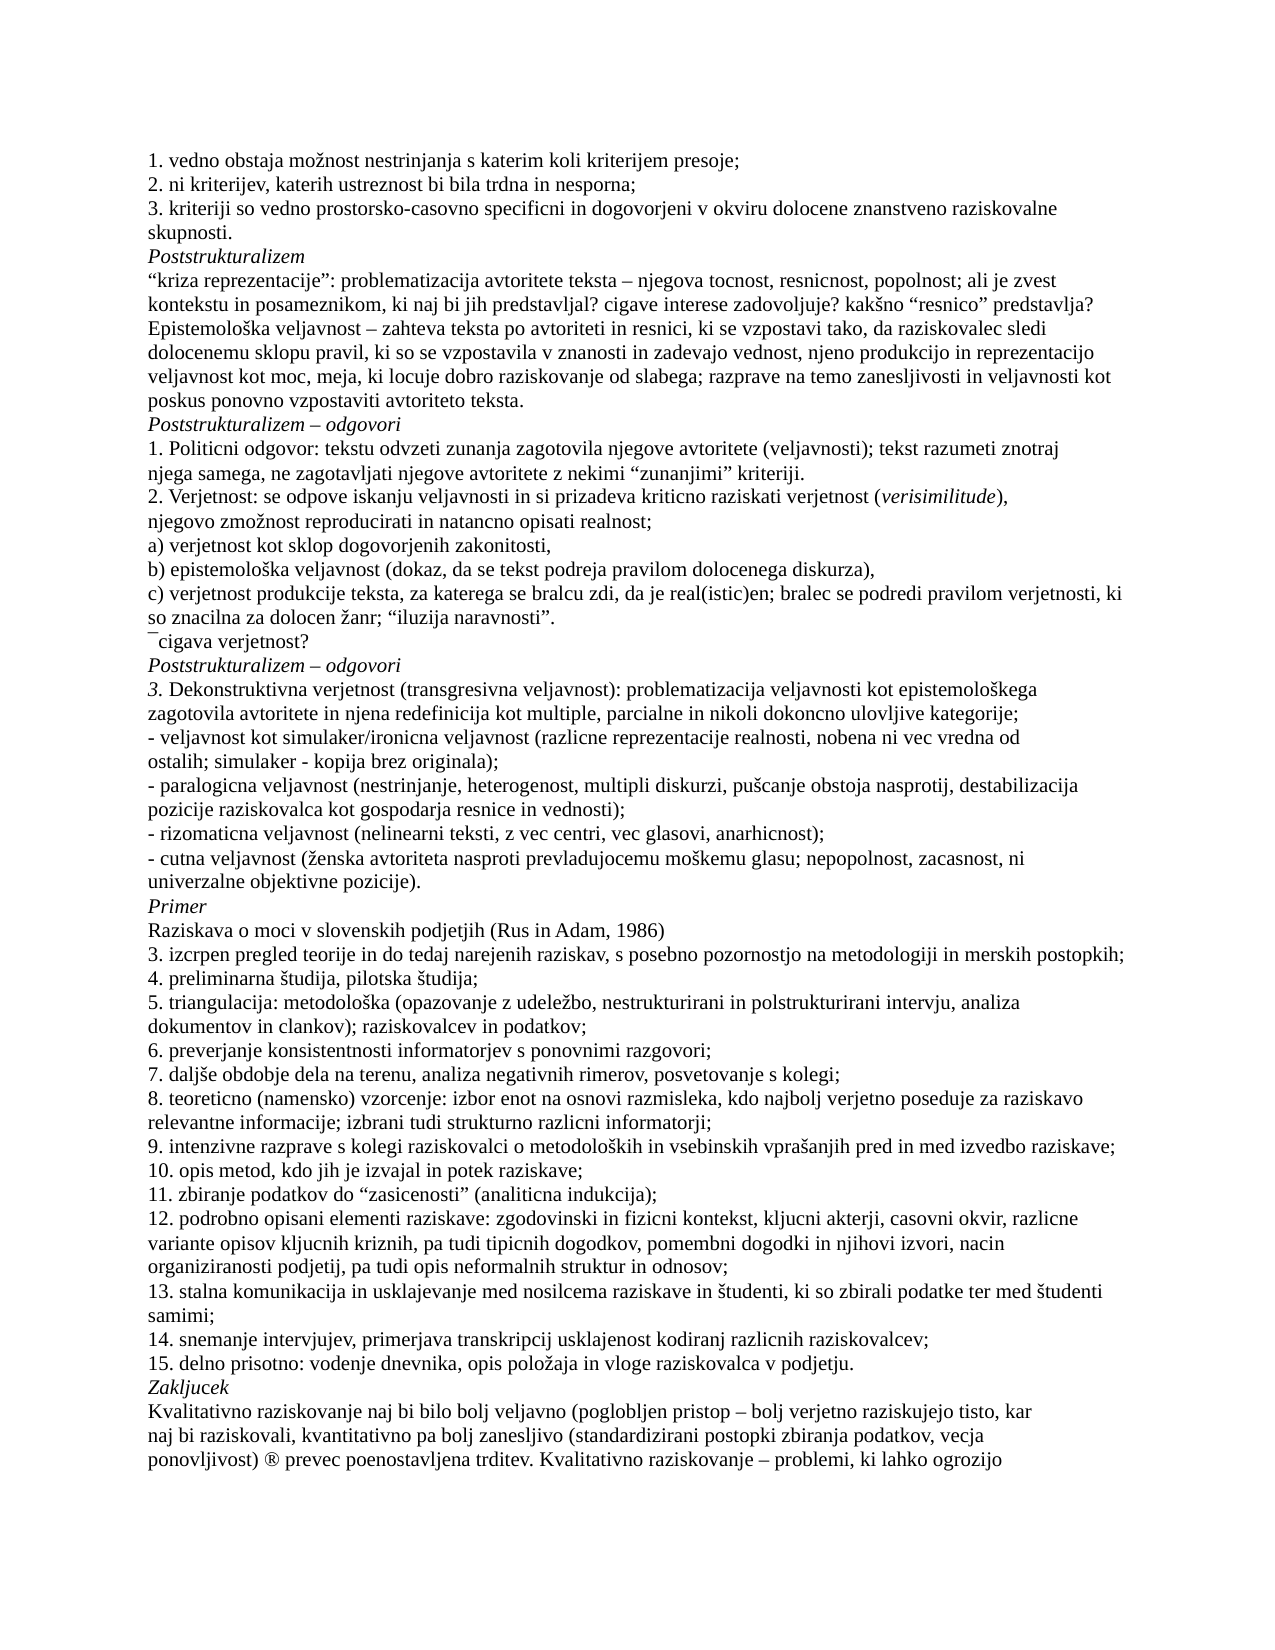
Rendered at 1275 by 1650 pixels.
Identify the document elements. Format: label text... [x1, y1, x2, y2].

text Raziskava o moci v slovenskih podjetjih (Rus in Adam, 1986) [148, 918, 1127, 942]
text b) epistemološka veljavnost (dokaz, da se tekst podreja pravilom dolocenega diskurza), [148, 557, 1127, 581]
text dokumentov in clankov); raziskovalcev in podatkov; [148, 1014, 1127, 1038]
text skupnosti. [148, 220, 1127, 244]
text 10. opis metod, kdo jih je izvajal in potek raziskave; [148, 1158, 1127, 1182]
text Poststrukturalizem [148, 244, 1127, 268]
text Poststrukturalizem – odgovori [148, 653, 1127, 677]
text 11. zbiranje podatkov do “zasicenosti” (analiticna indukcija); [148, 1182, 1127, 1206]
text 5. triangulacija: metodološka (opazovanje z udeležbo, nestrukturirani in polstrukturirani intervju, analiza [148, 990, 1127, 1014]
text 6. preverjanje konsistentnosti informatorjev s ponovnimi razgovori; [148, 1038, 1127, 1062]
text 1. Politicni odgovor: tekstu odvzeti zunanja zagotovila njegove avtoritete (veljavnosti); tekst razumeti znotraj [148, 436, 1127, 460]
text c) verjetnost produkcije teksta, za katerega se bralcu zdi, da je real(istic)en; bralec se podredi pravilom verjetnosti, ki so znacilna za dolocen žanr; “iluzija naravnosti”. [148, 581, 1127, 629]
text Poststrukturalizem – odgovori [148, 412, 1127, 436]
text dolocenemu sklopu pravil, ki so se vzpostavila v znanosti in zadevajo vednost, njeno produkcijo in reprezentacijo veljavnost kot moc, meja, ki locuje dobro raziskovanje od slabega; razprave na temo zanesljivosti in veljavnosti kot poskus ponovno vzpostaviti avtoriteto teksta. [148, 340, 1127, 412]
text 7. daljše obdobje dela na terenu, analiza negativnih rimerov, posvetovanje s kolegi; [148, 1062, 1127, 1086]
text naj bi raziskovali, kvantitativno pa bolj zanesljivo (standardizirani postopki zbiranja podatkov, vecja [148, 1423, 1127, 1447]
text 13. stalna komunikacija in usklajevanje med nosilcema raziskave in študenti, ki so zbirali podatke ter med študenti [148, 1278, 1127, 1303]
text 8. teoreticno (namensko) vzorcenje: izbor enot na osnovi razmisleka, kdo najbolj verjetno poseduje za raziskavo [148, 1086, 1127, 1110]
text 2. Verjetnost: se odpove iskanju veljavnosti in si prizadeva kriticno raziskati verjetnost (verisimilitude), [148, 484, 1127, 508]
text samimi; [148, 1303, 1127, 1327]
text kontekstu in posameznikom, ki naj bi jih predstavljal? cigave interese zadovoljuje? kakšno “resnico” predstavlja? [148, 292, 1127, 316]
text 1. vedno obstaja možnost nestrinjanja s katerim koli kriterijem presoje; [148, 148, 1127, 172]
text Kvalitativno raziskovanje naj bi bilo bolj veljavno (poglobljen pristop – bolj verjetno raziskujejo tisto, kar [148, 1399, 1127, 1423]
text 4. preliminarna študija, pilotska študija; [148, 966, 1127, 990]
text Zakljucek [148, 1375, 1127, 1399]
text - rizomaticna veljavnost (nelinearni teksti, z vec centri, vec glasovi, anarhicnost); [148, 821, 1127, 845]
text 14. snemanje intervjujev, primerjava transkripcij usklajenost kodiranj razlicnih raziskovalcev; [148, 1327, 1127, 1351]
text 2. ni kriterijev, katerih ustreznost bi bila trdna in nesporna; [148, 172, 1127, 196]
text 3. Dekonstruktivna verjetnost (transgresivna veljavnost): problematizacija veljavnosti kot epistemološkega zagotovila avtoritete in njena redefinicija kot multiple, parcialne in nikoli dokoncno ulovljive kategorije; [148, 677, 1127, 725]
text 15. delno prisotno: vodenje dnevnika, opis položaja in vloge raziskovalca v podjetju. [148, 1351, 1127, 1375]
text “kriza reprezentacije”: problematizacija avtoritete teksta – njegova tocnost, resnicnost, popolnost; ali je zvest [148, 268, 1127, 292]
text 3. kriteriji so vedno prostorsko-casovno specificni in dogovorjeni v okviru dolocene znanstveno raziskovalne [148, 196, 1127, 220]
text - paralogicna veljavnost (nestrinjanje, heterogenost, multipli diskurzi, pušcanje obstoja nasprotij, destabilizacija pozicije raziskovalca kot gospodarja resnice in vednosti); [148, 773, 1127, 821]
text njegovo zmožnost reproducirati in natancno opisati realnost; [148, 508, 1127, 533]
text 9. intenzivne razprave s kolegi raziskovalci o metodoloških in vsebinskih vprašanjih pred in med izvedbo raziskave; [148, 1134, 1127, 1158]
text Epistemološka veljavnost – zahteva teksta po avtoriteti in resnici, ki se vzpostavi tako, da raziskovalec sledi [148, 316, 1127, 340]
text 3. izcrpen pregled teorije in do tedaj narejenih raziskav, s posebno pozornostjo na metodologiji in merskih postopkih; [148, 942, 1127, 966]
text ostalih; simulaker - kopija brez originala); [148, 749, 1127, 773]
text ponovljivost) ® prevec poenostavljena trditev. Kvalitativno raziskovanje – problemi, ki lahko ogrozijo [148, 1447, 1127, 1471]
text relevantne informacije; izbrani tudi strukturno razlicni informatorji; [148, 1110, 1127, 1134]
text ¯cigava verjetnost? [148, 629, 1127, 653]
text njega samega, ne zagotavljati njegove avtoritete z nekimi “zunanjimi” kriteriji. [148, 460, 1127, 484]
text - cutna veljavnost (ženska avtoriteta nasproti prevladujocemu moškemu glasu; nepopolnost, zacasnost, ni univerzalne objektivne pozicije). [148, 845, 1127, 893]
text a) verjetnost kot sklop dogovorjenih zakonitosti, [148, 533, 1127, 557]
text 12. podrobno opisani elementi raziskave: zgodovinski in fizicni kontekst, kljucni akterji, casovni okvir, razlicne [148, 1206, 1127, 1230]
text Primer [148, 893, 1127, 918]
text - veljavnost kot simulaker/ironicna veljavnost (razlicne reprezentacije realnosti, nobena ni vec vredna od [148, 725, 1127, 749]
text variante opisov kljucnih kriznih, pa tudi tipicnih dogodkov, pomembni dogodki in njihovi izvori, nacin organiziranosti podjetij, pa tudi opis neformalnih struktur in odnosov; [148, 1230, 1127, 1278]
